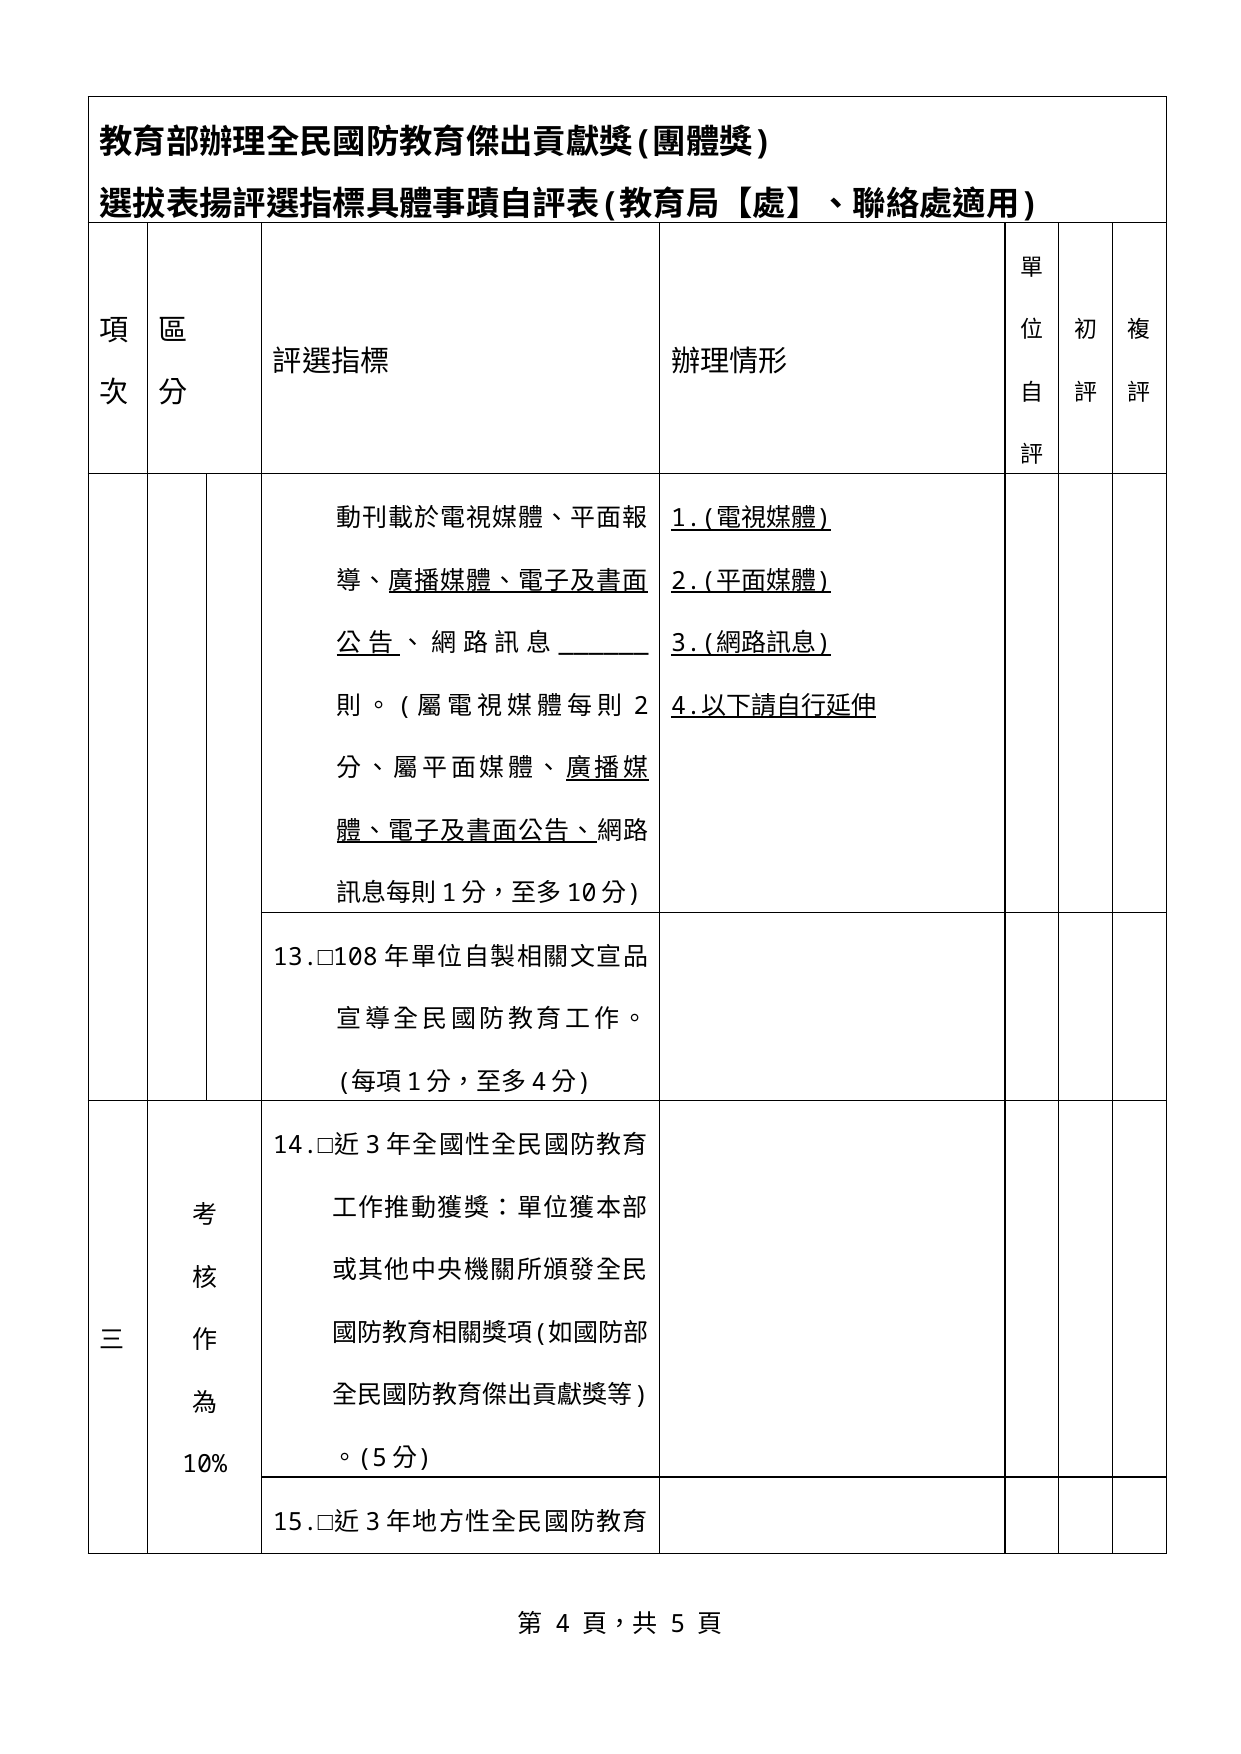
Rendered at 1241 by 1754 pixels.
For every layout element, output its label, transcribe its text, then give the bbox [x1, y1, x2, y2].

table_cell [207, 474, 261, 1100]
table_cell [1006, 1478, 1058, 1553]
table_cell 1.(電視媒體) 2.(平面媒體) 3.(網路訊息) 4.以下請自行延伸 [660, 474, 1004, 912]
table_cell [148, 474, 206, 1100]
table_cell 評選指標 [262, 223, 659, 473]
table_cell [660, 1478, 1004, 1553]
table_header 教育部辦理全民國防教育傑出貢獻獎(團體獎) 選拔表揚評選指標具體事蹟自評表(教育局【處】、聯絡處適用) [89, 97, 1166, 222]
table_cell 初評 [1059, 223, 1112, 473]
table_cell □108年單位自製相關文宣品宣導全民國防教育工作。(每項1分，至多4分) [262, 913, 659, 1100]
table_cell □近3年地方性全民國防教育 [262, 1478, 659, 1553]
table_cell 複評 [1113, 223, 1166, 473]
table_cell [89, 474, 147, 1100]
table_cell [1059, 913, 1112, 1100]
table_cell [1006, 474, 1058, 912]
table_cell [660, 913, 1004, 1100]
table_cell 區 分 [148, 223, 261, 473]
table_cell [1059, 474, 1112, 912]
table_cell □近3年全國性全民國防教育工作推動獲獎：單位獲本部或其他中央機關所頒發全民國防教育相關獎項(如國防部全民國防教育傑出貢獻獎等) 。(5分) [262, 1101, 659, 1476]
table_cell [1059, 1478, 1112, 1553]
table_cell 動刊載於電視媒體、平面報導、廣播媒體、電子及書面公告、網路訊息______則。(屬電視媒體每則2分、屬平面媒體、廣播媒體、電子及書面公告、網路訊息每則1分，至多10分) [262, 474, 659, 912]
table_cell [1006, 1101, 1058, 1476]
table_cell [660, 1101, 1004, 1476]
table_cell 辦理情形 [660, 223, 1004, 473]
table_cell 項次 [89, 223, 147, 473]
table_cell [1059, 1101, 1112, 1476]
table_cell [1113, 913, 1166, 1100]
table_cell [1006, 913, 1058, 1100]
table_cell [1113, 1101, 1166, 1476]
table_cell 考 核 作 為 10% [148, 1101, 261, 1553]
table_cell [1113, 474, 1166, 912]
table_cell 單位自評 [1006, 223, 1058, 473]
table_cell [1113, 1478, 1166, 1553]
table_cell 三 [89, 1101, 147, 1553]
